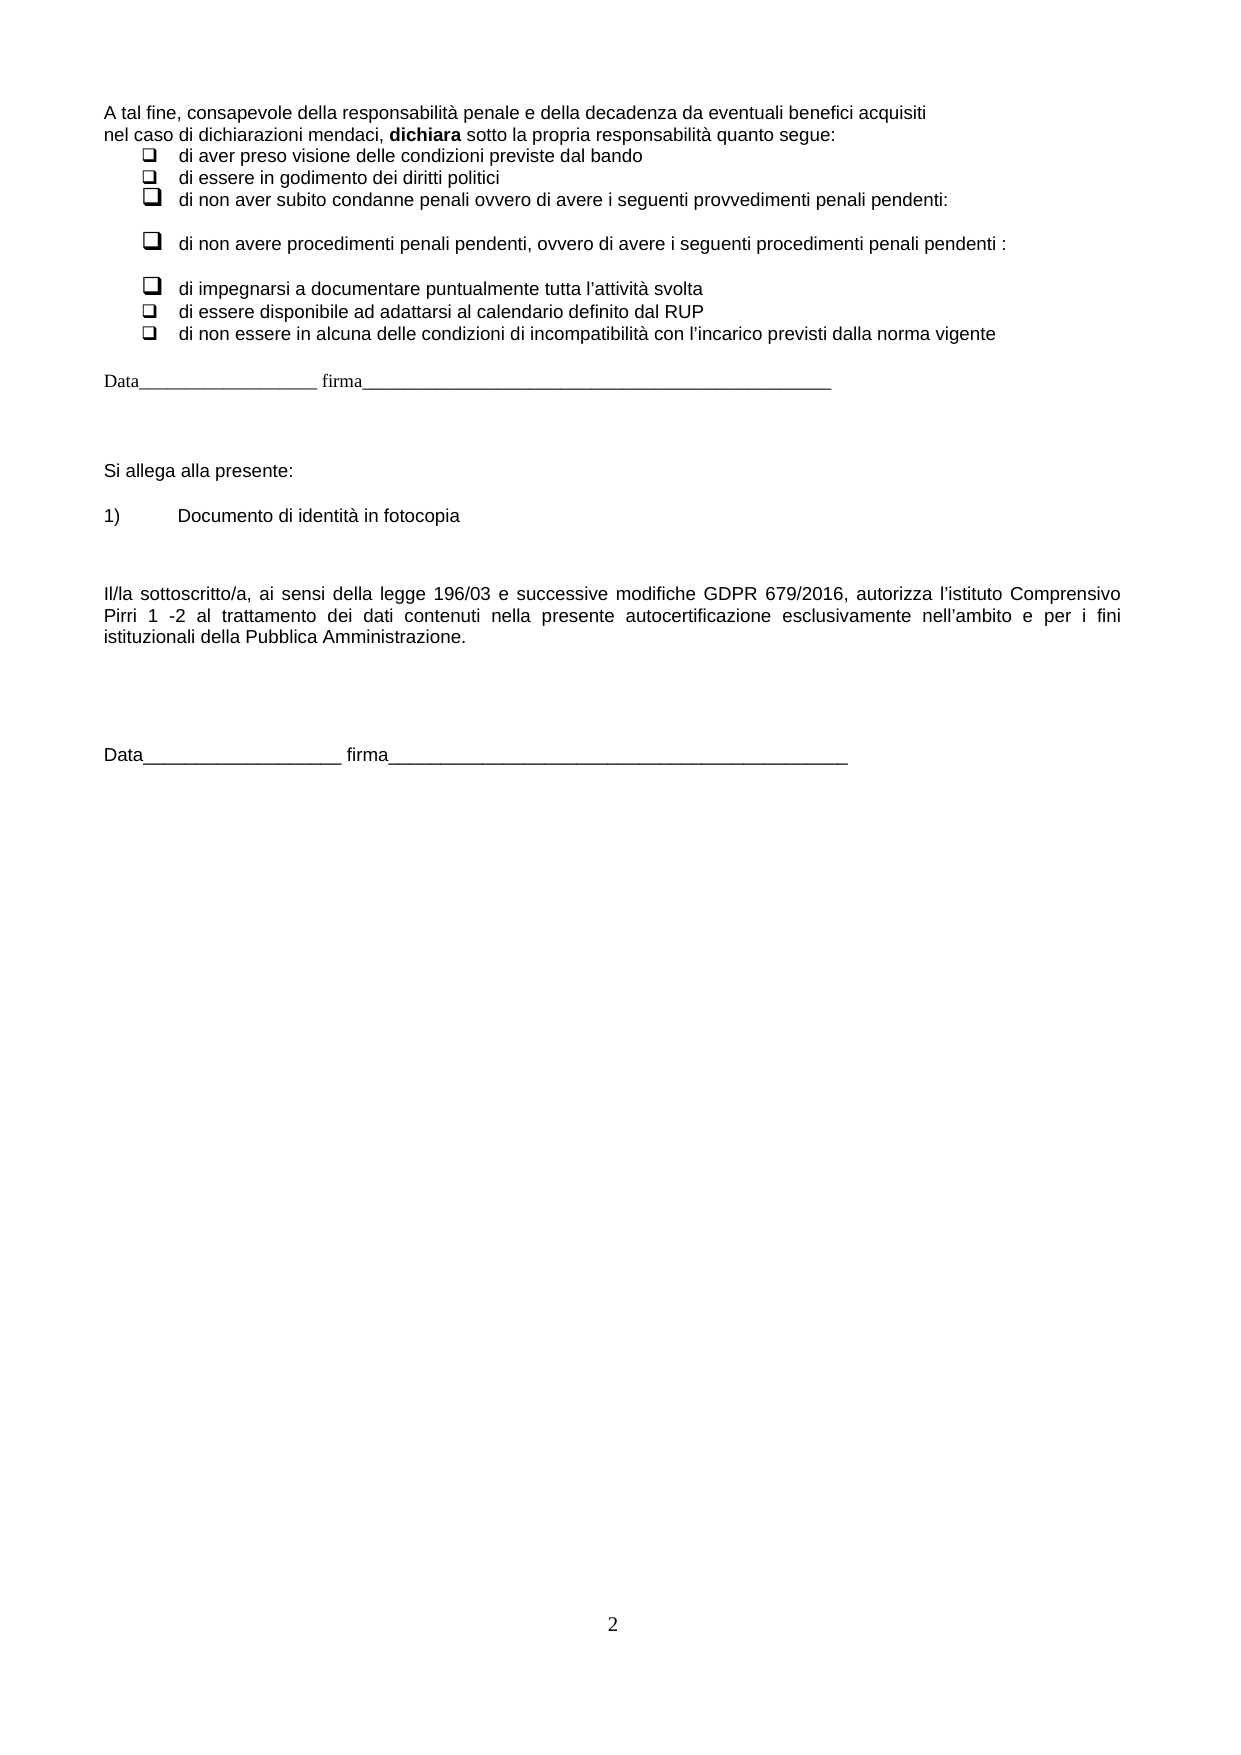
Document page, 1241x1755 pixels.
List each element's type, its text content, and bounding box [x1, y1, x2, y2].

list di impegnarsi a documentare puntualmente tutta l’attività svolta [141, 278, 1122, 301]
list di non avere procedimenti penali pendenti, ovvero di avere i seguenti procedimenti penali pendenti : [141, 233, 1122, 256]
text Il/la sottoscritto/a, ai sensi della legge 196/03 e successive modifiche GDPR 679/2016, autorizza l’istituto Comprensivo Pirri 1 -2 al trattamento dei dati contenuti nella presente autocertificazione esclusivamente nell’ambito e per i fini istituzionali della Pubblica Amministrazione. [103, 583, 1122, 648]
text Data___________________ firma_____________________________________________ [103, 368, 1122, 392]
list di essere disponibile ad adattarsi al calendario definito dal RUP [141, 301, 1122, 322]
list di essere in godimento dei diritti politici [141, 167, 1122, 189]
text Si allega alla presente: [103, 459, 1122, 481]
text A tal fine, consapevole della responsabilità penale e della decadenza da eventuali benefici acquisiti [103, 102, 1122, 124]
text Data___________________ firma____________________________________________ [103, 744, 1122, 765]
list di non essere in alcuna delle condizioni di incompatibilità con l’incarico previsti dalla norma vigente [141, 322, 1122, 344]
text nel caso di dichiarazioni mendaci, dichiara sotto la propria responsabilità quanto segue: [103, 124, 1122, 145]
list di aver preso visione delle condizioni previste dal bando [141, 145, 1122, 167]
list Documento di identità in fotocopia [103, 504, 1095, 526]
list di non aver subito condanne penali ovvero di avere i seguenti provvedimenti penali pendenti: [141, 189, 1122, 212]
